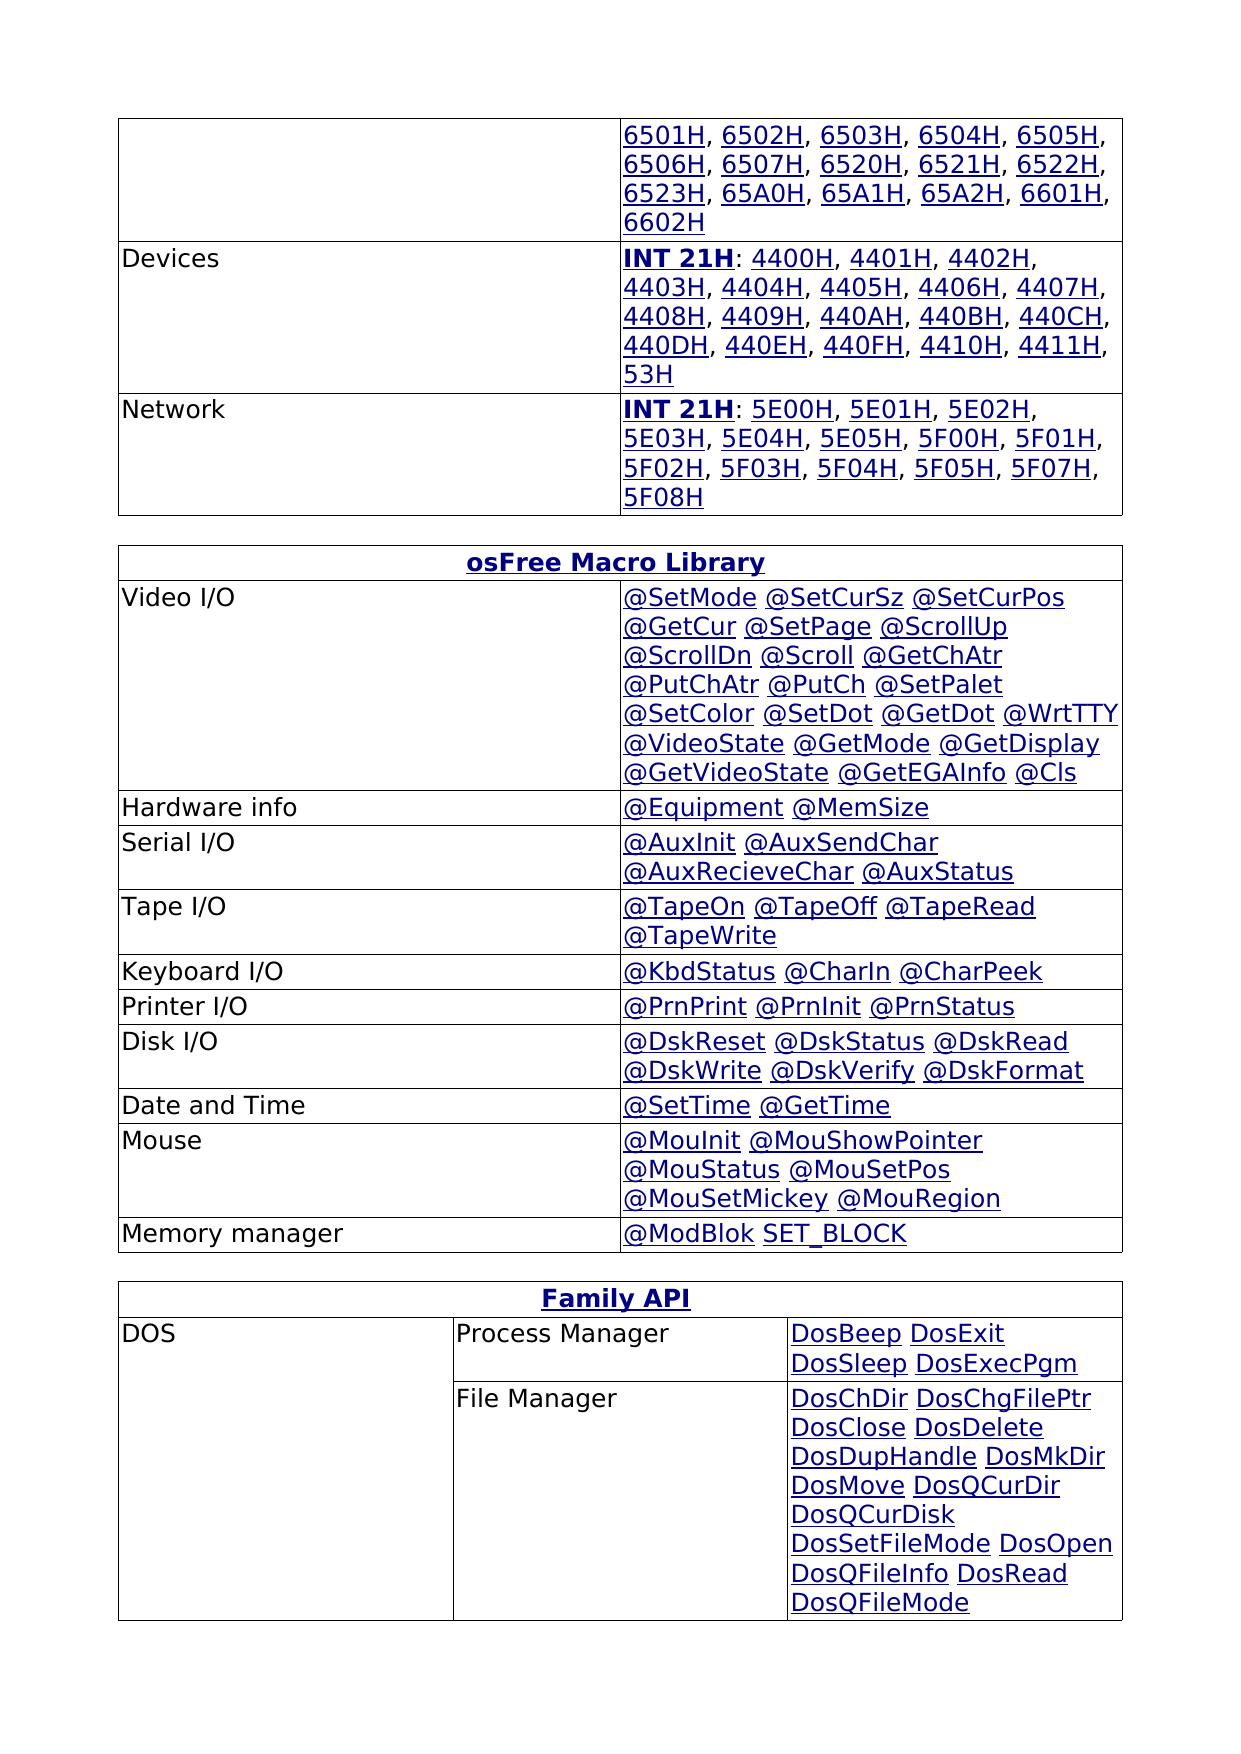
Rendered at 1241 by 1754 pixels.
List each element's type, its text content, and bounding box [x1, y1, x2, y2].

table_cell Printer I/O [119, 990, 620, 1024]
table_header Family API [119, 1282, 1122, 1317]
table_cell Network [119, 394, 620, 515]
table_cell DOS [119, 1318, 453, 1620]
table_cell Tape I/O [119, 890, 620, 954]
table_cell @TapeOn @TapeOff @TapeRead @TapeWrite [621, 890, 1122, 954]
table_cell File Manager [454, 1382, 787, 1620]
table_cell @KbdStatus @CharIn @CharPeek [621, 955, 1122, 989]
table_cell Devices [119, 242, 620, 392]
table_cell Disk I/O [119, 1025, 620, 1088]
table_cell Process Manager [454, 1318, 787, 1381]
table_cell @PrnPrint @PrnInit @PrnStatus [621, 990, 1122, 1024]
table_cell [119, 119, 620, 241]
table_cell Hardware info [119, 791, 620, 825]
table_cell Mouse [119, 1124, 620, 1217]
table_cell @ModBlok SET_BLOCK [621, 1218, 1122, 1252]
table_cell @AuxInit @AuxSendChar @AuxRecieveChar @AuxStatus [621, 826, 1122, 889]
table_header osFree Macro Library [119, 546, 1122, 580]
table_cell INT 21H: 4400H, 4401H, 4402H, 4403H, 4404H, 4405H, 4406H, 4407H, 4408H, 4409H, 440AH, 440BH, 440CH, 440DH, 440EH, 440FH, 4410H, 4411H, 53H [621, 242, 1122, 392]
table_cell @DskReset @DskStatus @DskRead @DskWrite @DskVerify @DskFormat [621, 1025, 1122, 1088]
table_cell Keyboard I/O [119, 955, 620, 989]
table_cell 6501H, 6502H, 6503H, 6504H, 6505H, 6506H, 6507H, 6520H, 6521H, 6522H, 6523H, 65A0H, 65A1H, 65A2H, 6601H, 6602H [621, 119, 1122, 241]
table_cell @SetMode @SetCurSz @SetCurPos @GetCur @SetPage @ScrollUp @ScrollDn @Scroll @GetChAtr @PutChAtr @PutCh @SetPalet @SetColor @SetDot @GetDot @WrtTTY @VideoState @GetMode @GetDisplay @GetVideoState @GetEGAInfo @Cls [621, 581, 1122, 790]
table_cell DosChDir DosChgFilePtr DosClose DosDelete DosDupHandle DosMkDir DosMove DosQCurDir DosQCurDisk DosSetFileMode DosOpen DosQFileInfo DosRead DosQFileMode [788, 1382, 1122, 1620]
table_cell @SetTime @GetTime [621, 1089, 1122, 1123]
table_cell Video I/O [119, 581, 620, 790]
table_cell @MouInit @MouShowPointer @MouStatus @MouSetPos @MouSetMickey @MouRegion [621, 1124, 1122, 1217]
table_cell @Equipment @MemSize [621, 791, 1122, 825]
table_cell Memory manager [119, 1218, 620, 1252]
table_cell Serial I/O [119, 826, 620, 889]
table_cell INT 21H: 5E00H, 5E01H, 5E02H, 5E03H, 5E04H, 5E05H, 5F00H, 5F01H, 5F02H, 5F03H, 5F04H, 5F05H, 5F07H, 5F08H [621, 394, 1122, 515]
table_cell DosBeep DosExit DosSleep DosExecPgm [788, 1318, 1122, 1381]
table_cell Date and Time [119, 1089, 620, 1123]
